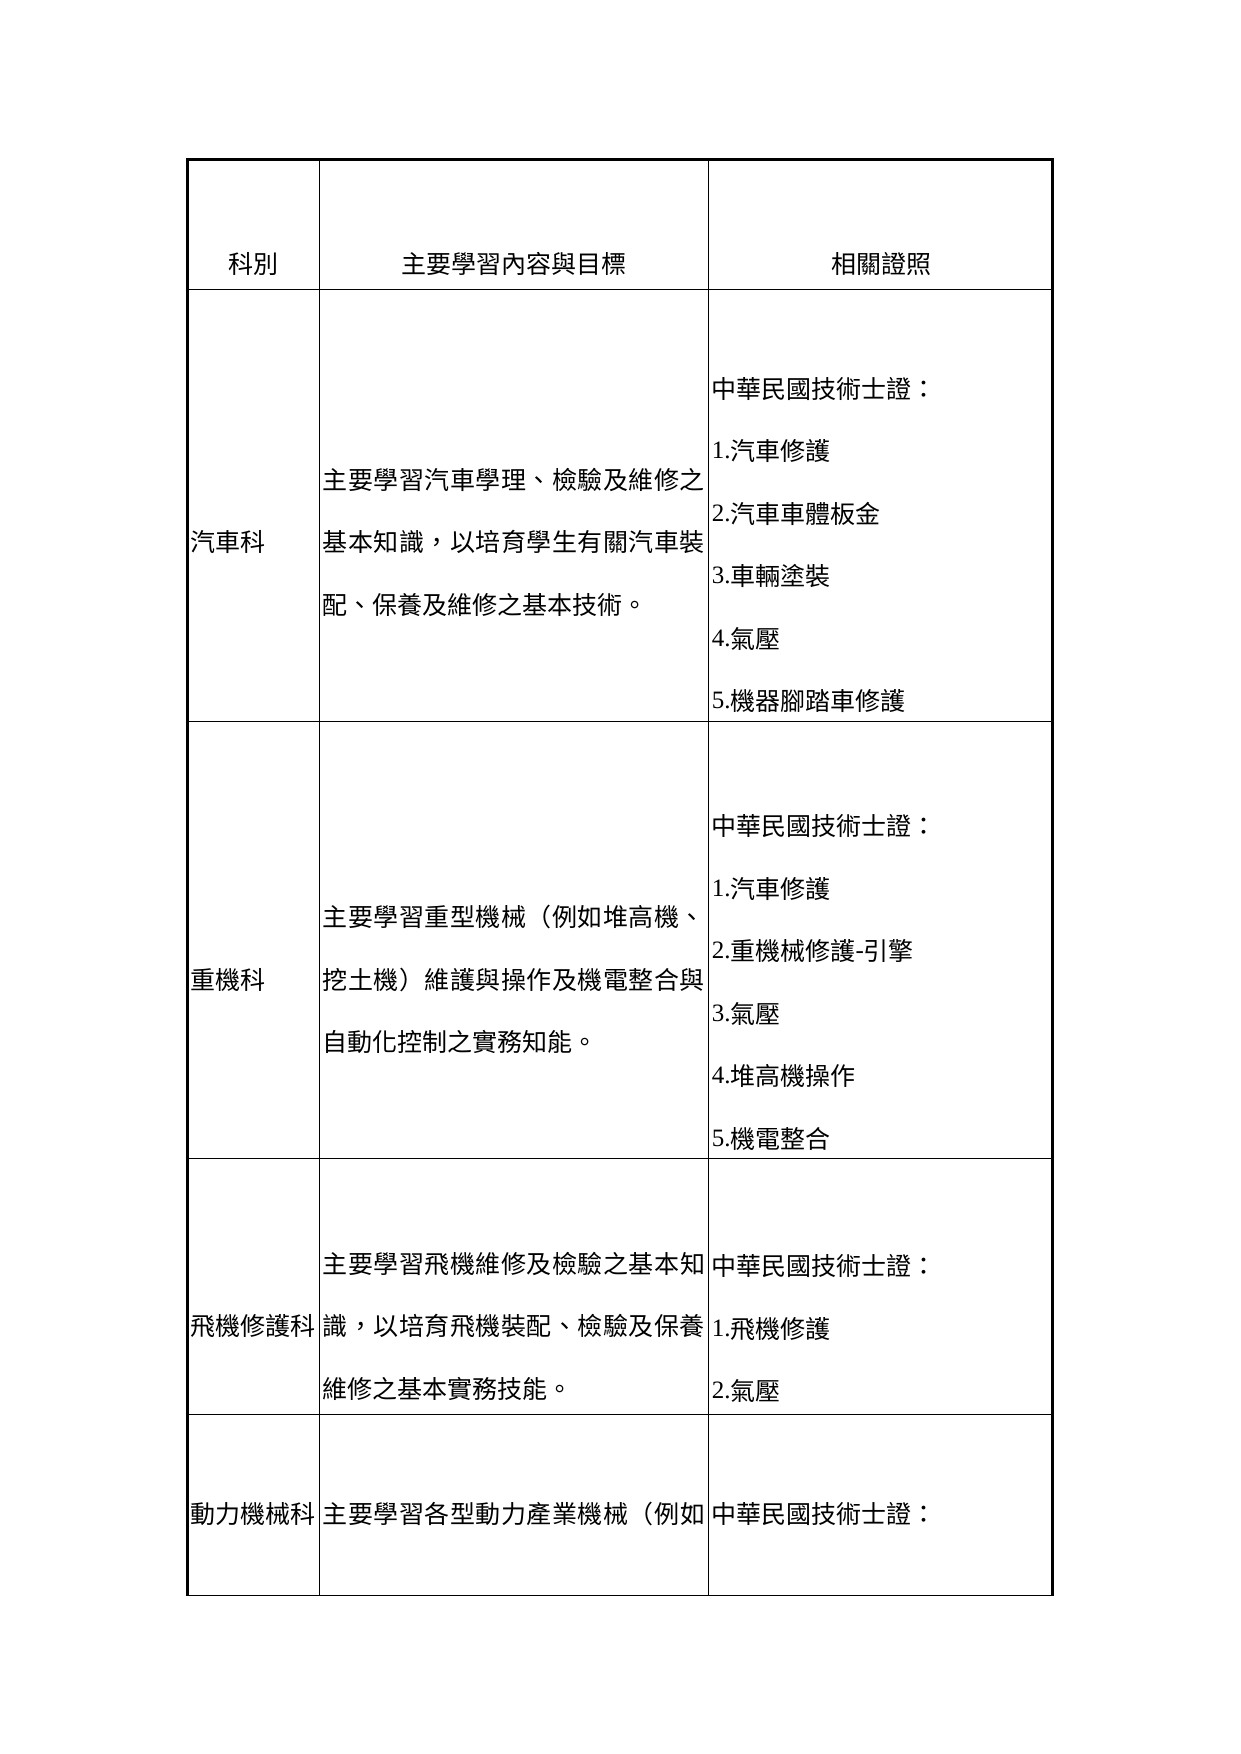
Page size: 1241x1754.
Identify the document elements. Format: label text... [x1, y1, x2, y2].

table_cell 主要學習飛機維修及檢驗之基本知識，以培育飛機裝配、檢驗及保養維修之基本實務技能。 [320, 1159, 708, 1413]
table_cell 中華民國技術士證： 1.汽車修護 2.重機械修護-引擎 3.氣壓 4.堆高機操作 5.機電整合 [709, 722, 1051, 1158]
table_cell 中華民國技術士證： 1.汽車修護 2.汽車車體板金 3.車輛塗裝 4.氣壓 5.機器腳踏車修護 [709, 290, 1051, 721]
table_header 相關證照 [709, 161, 1051, 288]
table_cell 動力機械科 [189, 1415, 319, 1595]
table_cell 主要學習重型機械（例如堆高機、挖土機）維護與操作及機電整合與自動化控制之實務知能。 [320, 722, 708, 1158]
table_header 主要學習內容與目標 [320, 161, 708, 288]
table_cell 飛機修護科 [189, 1159, 319, 1413]
table_cell 主要學習各型動力產業機械（例如 [320, 1415, 708, 1595]
table_cell 重機科 [189, 722, 319, 1158]
table_cell 主要學習汽車學理、檢驗及維修之基本知識，以培育學生有關汽車裝配、保養及維修之基本技術。 [320, 290, 708, 721]
table_header 科別 [189, 161, 319, 288]
table_cell 中華民國技術士證： 1.飛機修護 2.氣壓 [709, 1159, 1051, 1413]
table_cell 汽車科 [189, 290, 319, 721]
table_cell 中華民國技術士證： [709, 1415, 1051, 1595]
